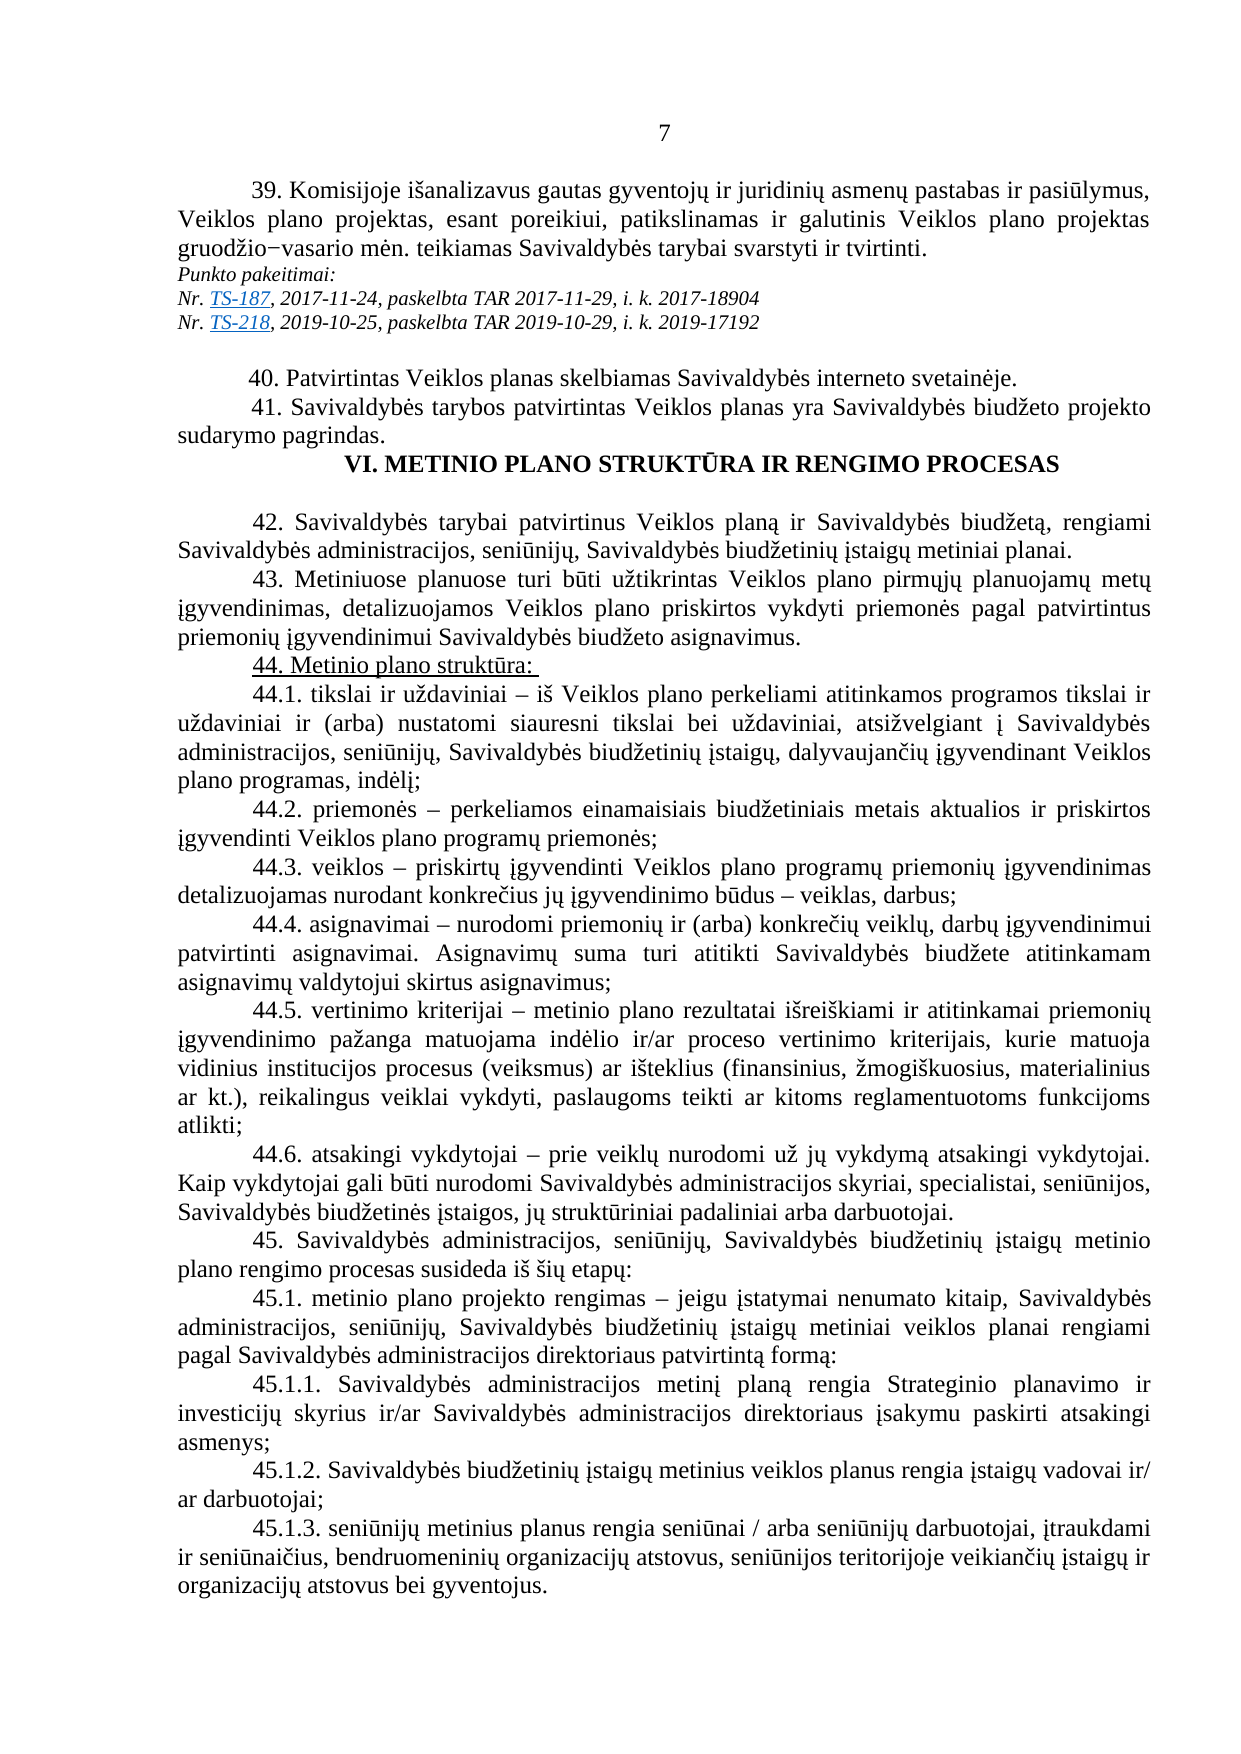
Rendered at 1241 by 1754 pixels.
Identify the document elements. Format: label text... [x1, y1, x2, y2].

text 44.2. priemonės – perkeliamos einamaisiais biudžetiniais metais aktualios ir priskirtos įgyvendinti Veiklos plano programų priemonės; [177, 794, 1152, 852]
text Nr. TS-218, 2019-10-25, paskelbta TAR 2019-10-29, i. k. 2019-17192 [177, 310, 1152, 334]
text 44.4. asignavimai – nurodomi priemonių ir (arba) konkrečių veiklų, darbų įgyvendinimui patvirtinti asignavimai. Asignavimų suma turi atitikti Savivaldybės biudžete atitinkamam asignavimų valdytojui skirtus asignavimus; [177, 909, 1152, 995]
text Punkto pakeitimai: [177, 262, 1152, 286]
text 45.1.1. Savivaldybės administracijos metinį planą rengia Strateginio planavimo ir investicijų skyrius ir/ar Savivaldybės administracijos direktoriaus įsakymu paskirti atsakingi asmenys; [177, 1369, 1152, 1455]
text 40. Patvirtintas Veiklos planas skelbiamas Savivaldybės interneto svetainėje. [177, 363, 1152, 392]
text Nr. TS-187, 2017-11-24, paskelbta TAR 2017-11-29, i. k. 2017-18904 [177, 286, 1152, 310]
text 39. Komisijoje išanalizavus gautas gyventojų ir juridinių asmenų pastabas ir pasiūlymus, Veiklos plano projektas, esant poreikiui, patikslinamas ir galutinis Veiklos plano projektas gruodžio−vasario mėn. teikiamas Savivaldybės tarybai svarstyti ir tvirtinti. [177, 176, 1152, 262]
text 45.1. metinio plano projekto rengimas – jeigu įstatymai nenumato kitaip, Savivaldybės administracijos, seniūnijų, Savivaldybės biudžetinių įstaigų metiniai veiklos planai rengiami pagal Savivaldybės administracijos direktoriaus patvirtintą formą: [177, 1283, 1152, 1369]
text 41. Savivaldybės tarybos patvirtintas Veiklos planas yra Savivaldybės biudžeto projekto sudarymo pagrindas. [177, 392, 1152, 449]
text VI. METINIO PLANO STRUKTŪRA IR RENGIMO PROCESAS [177, 449, 1152, 478]
text 44.1. tikslai ir uždaviniai – iš Veiklos plano perkeliami atitinkamos programos tikslai ir uždaviniai ir (arba) nustatomi siauresni tikslai bei uždaviniai, atsižvelgiant į Savivaldybės administracijos, seniūnijų, Savivaldybės biudžetinių įstaigų, dalyvaujančių įgyvendinant Veiklos plano programas, indėlį; [177, 679, 1152, 794]
text 42. Savivaldybės tarybai patvirtinus Veiklos planą ir Savivaldybės biudžetą, rengiami Savivaldybės administracijos, seniūnijų, Savivaldybės biudžetinių įstaigų metiniai planai. [177, 507, 1152, 564]
text 45.1.3. seniūnijų metinius planus rengia seniūnai / arba seniūnijų darbuotojai, įtraukdami ir seniūnaičius, bendruomeninių organizacijų atstovus, seniūnijos teritorijoje veikiančių įstaigų ir organizacijų atstovus bei gyventojus. [177, 1513, 1152, 1599]
text 44.3. veiklos – priskirtų įgyvendinti Veiklos plano programų priemonių įgyvendinimas detalizuojamas nurodant konkrečius jų įgyvendinimo būdus – veiklas, darbus; [177, 852, 1152, 909]
text 45. Savivaldybės administracijos, seniūnijų, Savivaldybės biudžetinių įstaigų metinio plano rengimo procesas susideda iš šių etapų: [177, 1225, 1152, 1283]
text 44.6. atsakingi vykdytojai – prie veiklų nurodomi už jų vykdymą atsakingi vykdytojai. Kaip vykdytojai gali būti nurodomi Savivaldybės administracijos skyriai, specialistai, seniūnijos, Savivaldybės biudžetinės įstaigos, jų struktūriniai padaliniai arba darbuotojai. [177, 1139, 1152, 1225]
text 44.5. vertinimo kriterijai – metinio plano rezultatai išreiškiami ir atitinkamai priemonių įgyvendinimo pažanga matuojama indėlio ir/ar proceso vertinimo kriterijais, kurie matuoja vidinius institucijos procesus (veiksmus) ar išteklius (finansinius, žmogiškuosius, materialinius ar kt.), reikalingus veiklai vykdyti, paslaugoms teikti ar kitoms reglamentuotoms funkcijoms atlikti; [177, 995, 1152, 1139]
text 43. Metiniuose planuose turi būti užtikrintas Veiklos plano pirmųjų planuojamų metų įgyvendinimas, detalizuojamos Veiklos plano priskirtos vykdyti priemonės pagal patvirtintus priemonių įgyvendinimui Savivaldybės biudžeto asignavimus. [177, 564, 1152, 650]
text 44. Metinio plano struktūra: [177, 650, 1152, 679]
text 45.1.2. Savivaldybės biudžetinių įstaigų metinius veiklos planus rengia įstaigų vadovai ir/ ar darbuotojai; [177, 1455, 1152, 1513]
